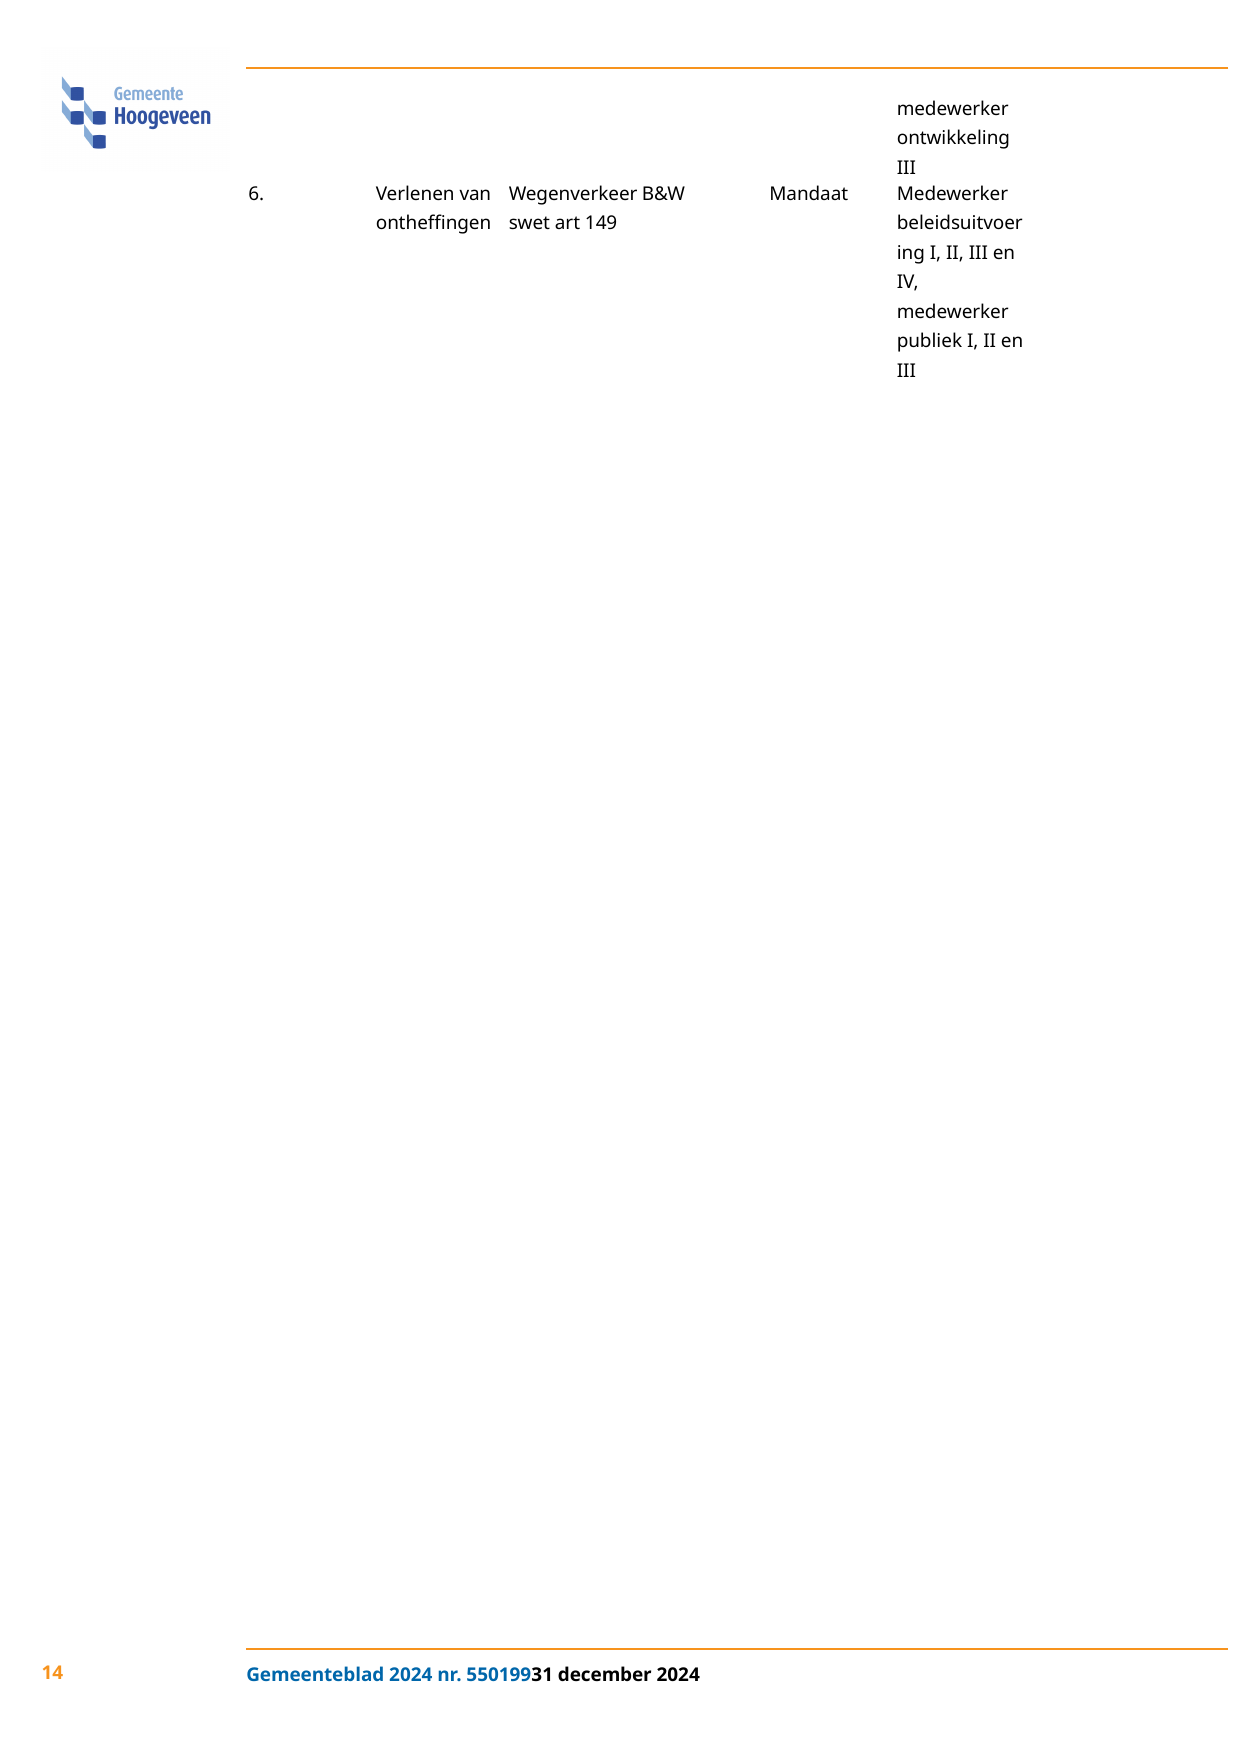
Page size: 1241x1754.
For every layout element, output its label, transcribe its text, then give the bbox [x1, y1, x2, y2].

table_cell Verlenen van ontheffingen [376, 180, 508, 383]
table_cell [1024, 95, 1152, 180]
table_cell [769, 95, 897, 180]
table_cell [248, 95, 376, 180]
table_cell [509, 95, 642, 180]
table_cell [1024, 180, 1152, 383]
table_cell 6. [248, 180, 376, 383]
table_cell [376, 95, 508, 180]
table_cell B&W [642, 180, 769, 383]
picture [41, 47, 231, 172]
table_cell Medewerker beleidsuitvoering I, II, III en IV, medewerker publiek I, II en III [897, 180, 1024, 383]
table_cell Wegenverkeerswet art 149 [509, 180, 642, 383]
table_cell medewerker ontwikkeling III [897, 95, 1024, 180]
table_cell [642, 95, 769, 180]
table_cell Mandaat [769, 180, 897, 383]
